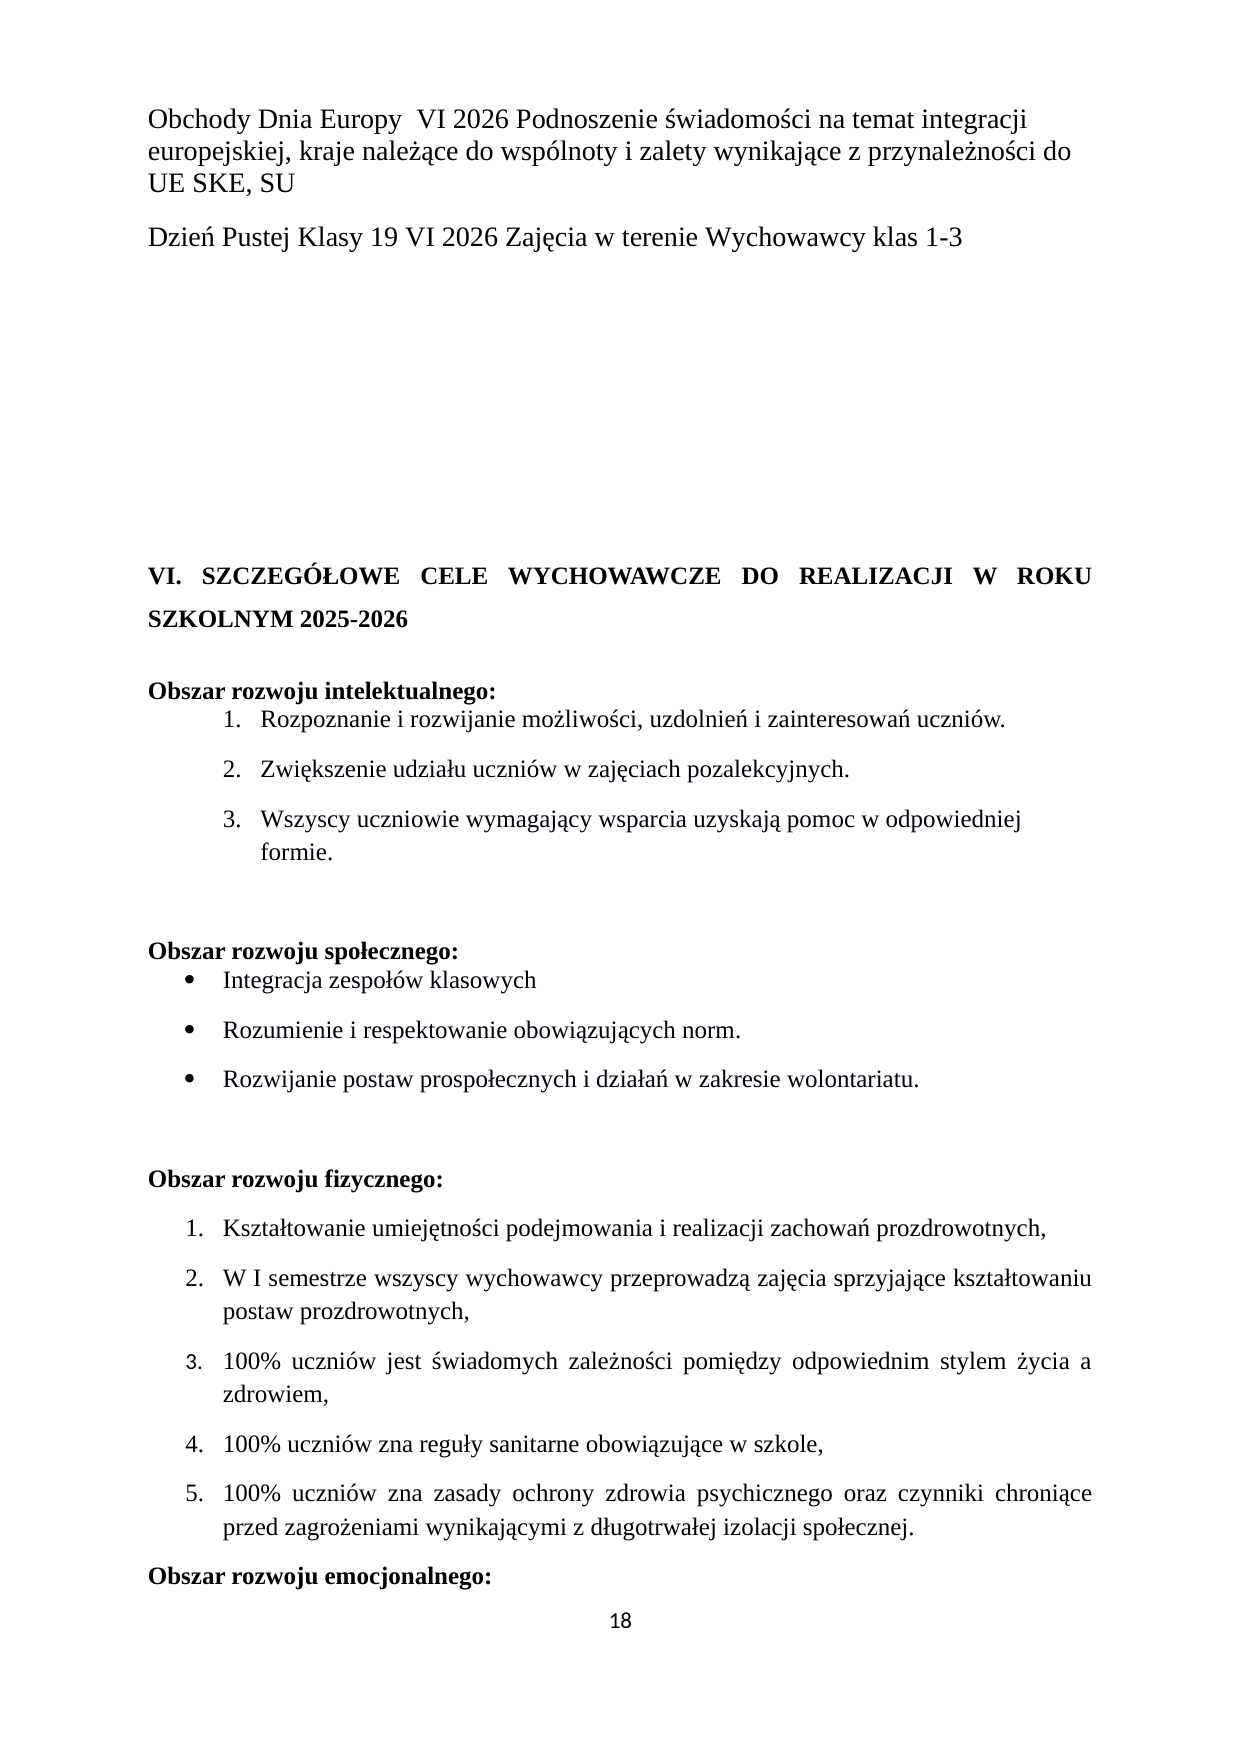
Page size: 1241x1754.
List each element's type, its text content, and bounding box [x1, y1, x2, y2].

text Obszar rozwoju fizycznego: [148, 1164, 1093, 1192]
text Obszar rozwoju emocjonalnego: [148, 1561, 1093, 1590]
text Obszar rozwoju intelektualnego: [148, 676, 1093, 704]
text Obszar rozwoju społecznego: [148, 936, 1093, 965]
list Integracja zespołów klasowych [185, 965, 1093, 994]
text Obchody Dnia Europy VI 2026 Podnoszenie świadomości na temat integracji europejskiej, kraje należące do wspólnoty i zalety wynikające z przynależności do UE SKE, SU [148, 102, 1093, 199]
list Rozpoznanie i rozwijanie możliwości, uzdolnień i zainteresowań uczniów. [223, 704, 1093, 733]
list Zwiększenie udziału uczniów w zajęciach pozalekcyjnych. [223, 754, 1093, 783]
list 100% uczniów zna zasady ochrony zdrowia psychicznego oraz czynniki chroniące przed zagrożeniami wynikającymi z długotrwałej izolacji społecznej. [185, 1478, 1093, 1540]
list Wszyscy uczniowie wymagający wsparcia uzyskają pomoc w odpowiedniej formie. [223, 804, 1093, 866]
list W I semestrze wszyscy wychowawcy przeprowadzą zajęcia sprzyjające kształtowaniu postaw prozdrowotnych, [185, 1263, 1093, 1325]
list 100% uczniów zna reguły sanitarne obowiązujące w szkole, [185, 1429, 1093, 1458]
list Rozwijanie postaw prospołecznych i działań w zakresie wolontariatu. [185, 1064, 1093, 1093]
text Dzień Pustej Klasy 19 VI 2026 Zajęcia w terenie Wychowawcy klas 1-3 [148, 220, 1093, 252]
list Rozumienie i respektowanie obowiązujących norm. [185, 1015, 1093, 1043]
list Kształtowanie umiejętności podejmowania i realizacji zachowań prozdrowotnych, [185, 1213, 1093, 1242]
text VI. SZCZEGÓŁOWE CELE WYCHOWAWCZE DO REALIZACJI W ROKU SZKOLNYM 2025-2026 [148, 561, 1093, 633]
list 100% uczniów jest świadomych zależności pomiędzy odpowiednim stylem życia a zdrowiem, [185, 1346, 1093, 1408]
